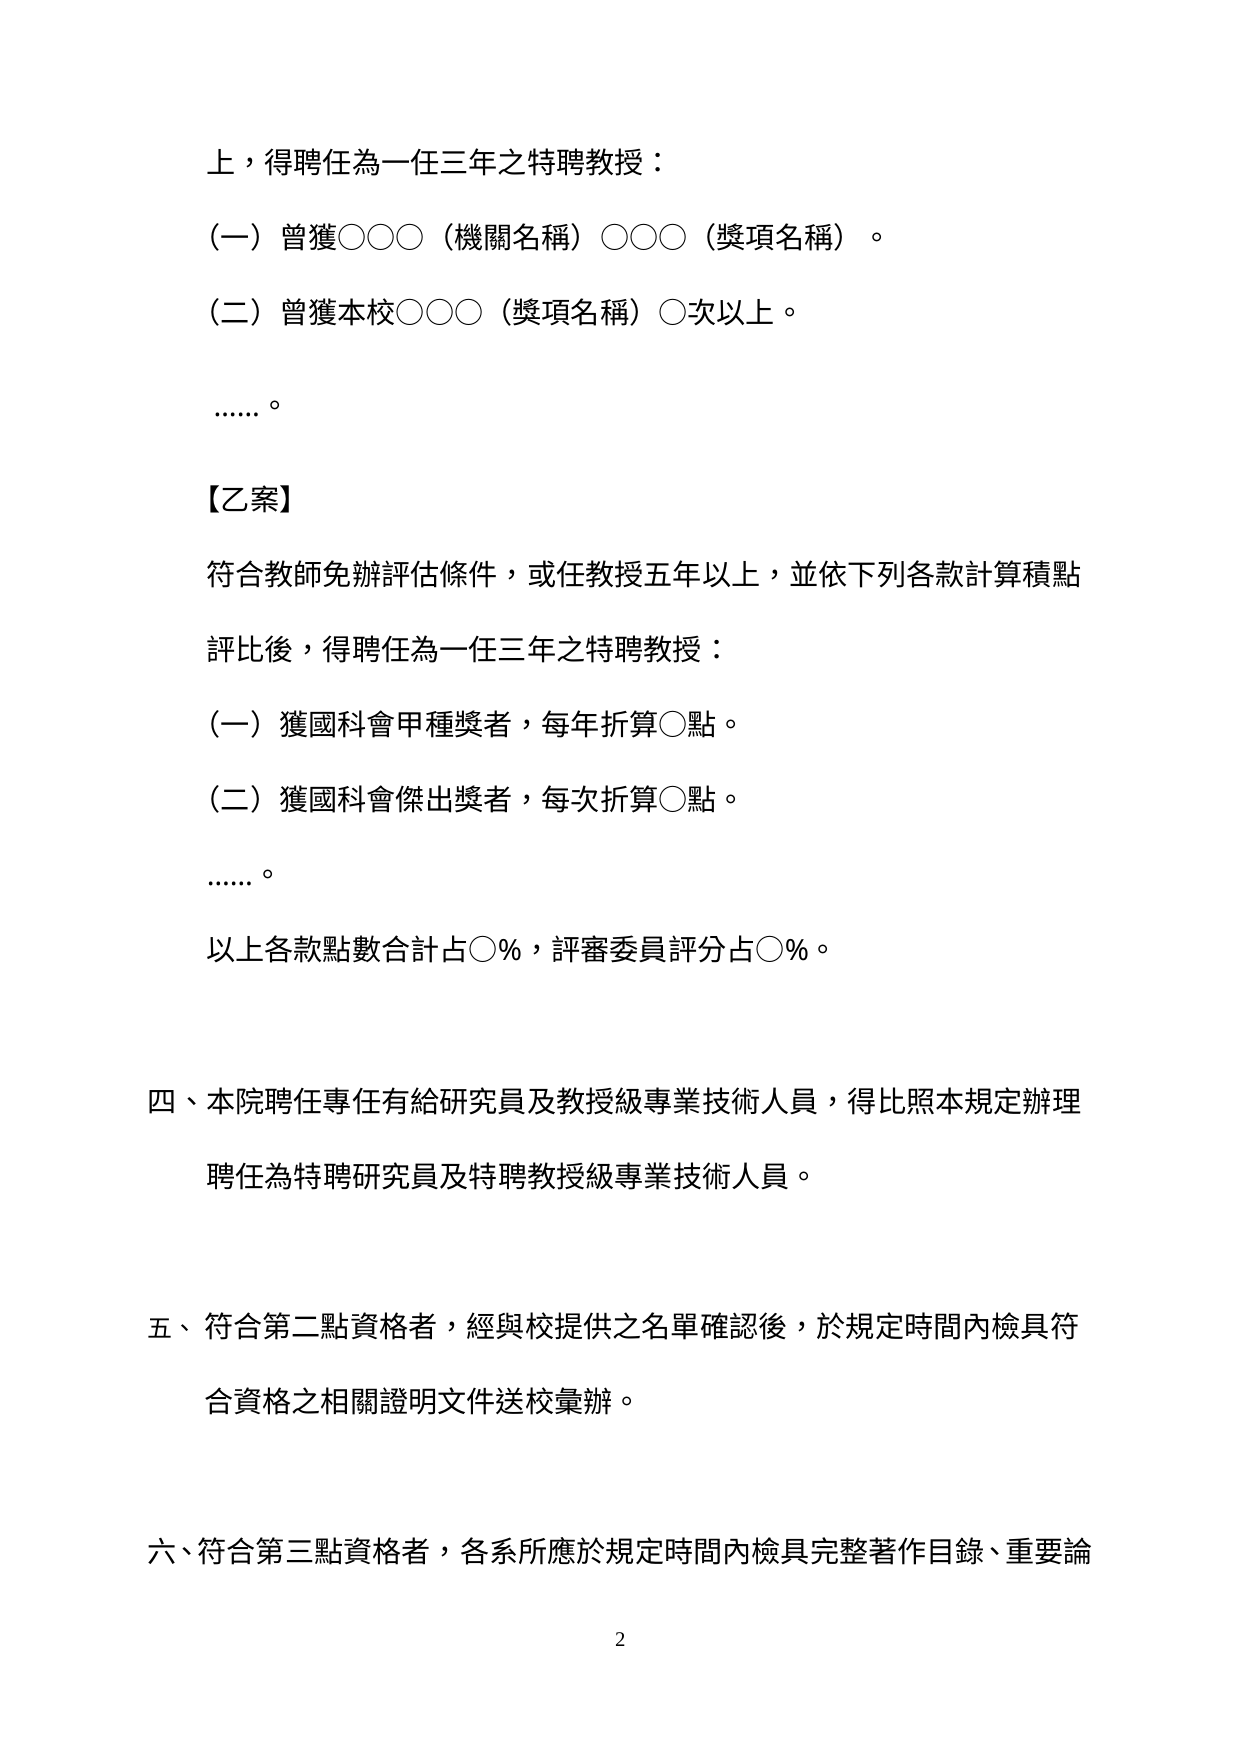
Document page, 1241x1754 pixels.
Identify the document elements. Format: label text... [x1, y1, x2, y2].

text 以上各款點數合計占○%，評審委員評分占○%。 [148, 910, 1092, 985]
text （二）曾獲本校○○○（獎項名稱）○次以上。 [148, 273, 1092, 348]
text 六、符合第三點資格者，各系所應於規定時間內檢具完整著作目錄、重要論 [148, 1512, 1092, 1587]
text 【乙案】 [191, 460, 1092, 535]
text （一）曾獲○○○（機關名稱）○○○（獎項名稱）。 [148, 198, 1092, 273]
text 五、 符合第二點資格者，經與校提供之名單確認後，於規定時間內檢具符合資格之相關證明文件送校彙辦。 [148, 1287, 1092, 1437]
text 符合教師免辦評估條件，或任教授五年以上，並依下列各款計算積點評比後，得聘任為一任三年之特聘教授： [206, 535, 1089, 685]
text ……。 [148, 835, 1092, 910]
text ……。 [162, 367, 1092, 442]
text （一）獲國科會甲種獎者，每年折算○點。 [148, 685, 1092, 760]
text 四、本院聘任專任有給研究員及教授級專業技術人員，得比照本規定辦理聘任為特聘研究員及特聘教授級專業技術人員。 [148, 1062, 1092, 1212]
text （二）獲國科會傑出獎者，每次折算○點。 [148, 760, 1092, 835]
text 上，得聘任為一任三年之特聘教授： [206, 123, 1089, 198]
